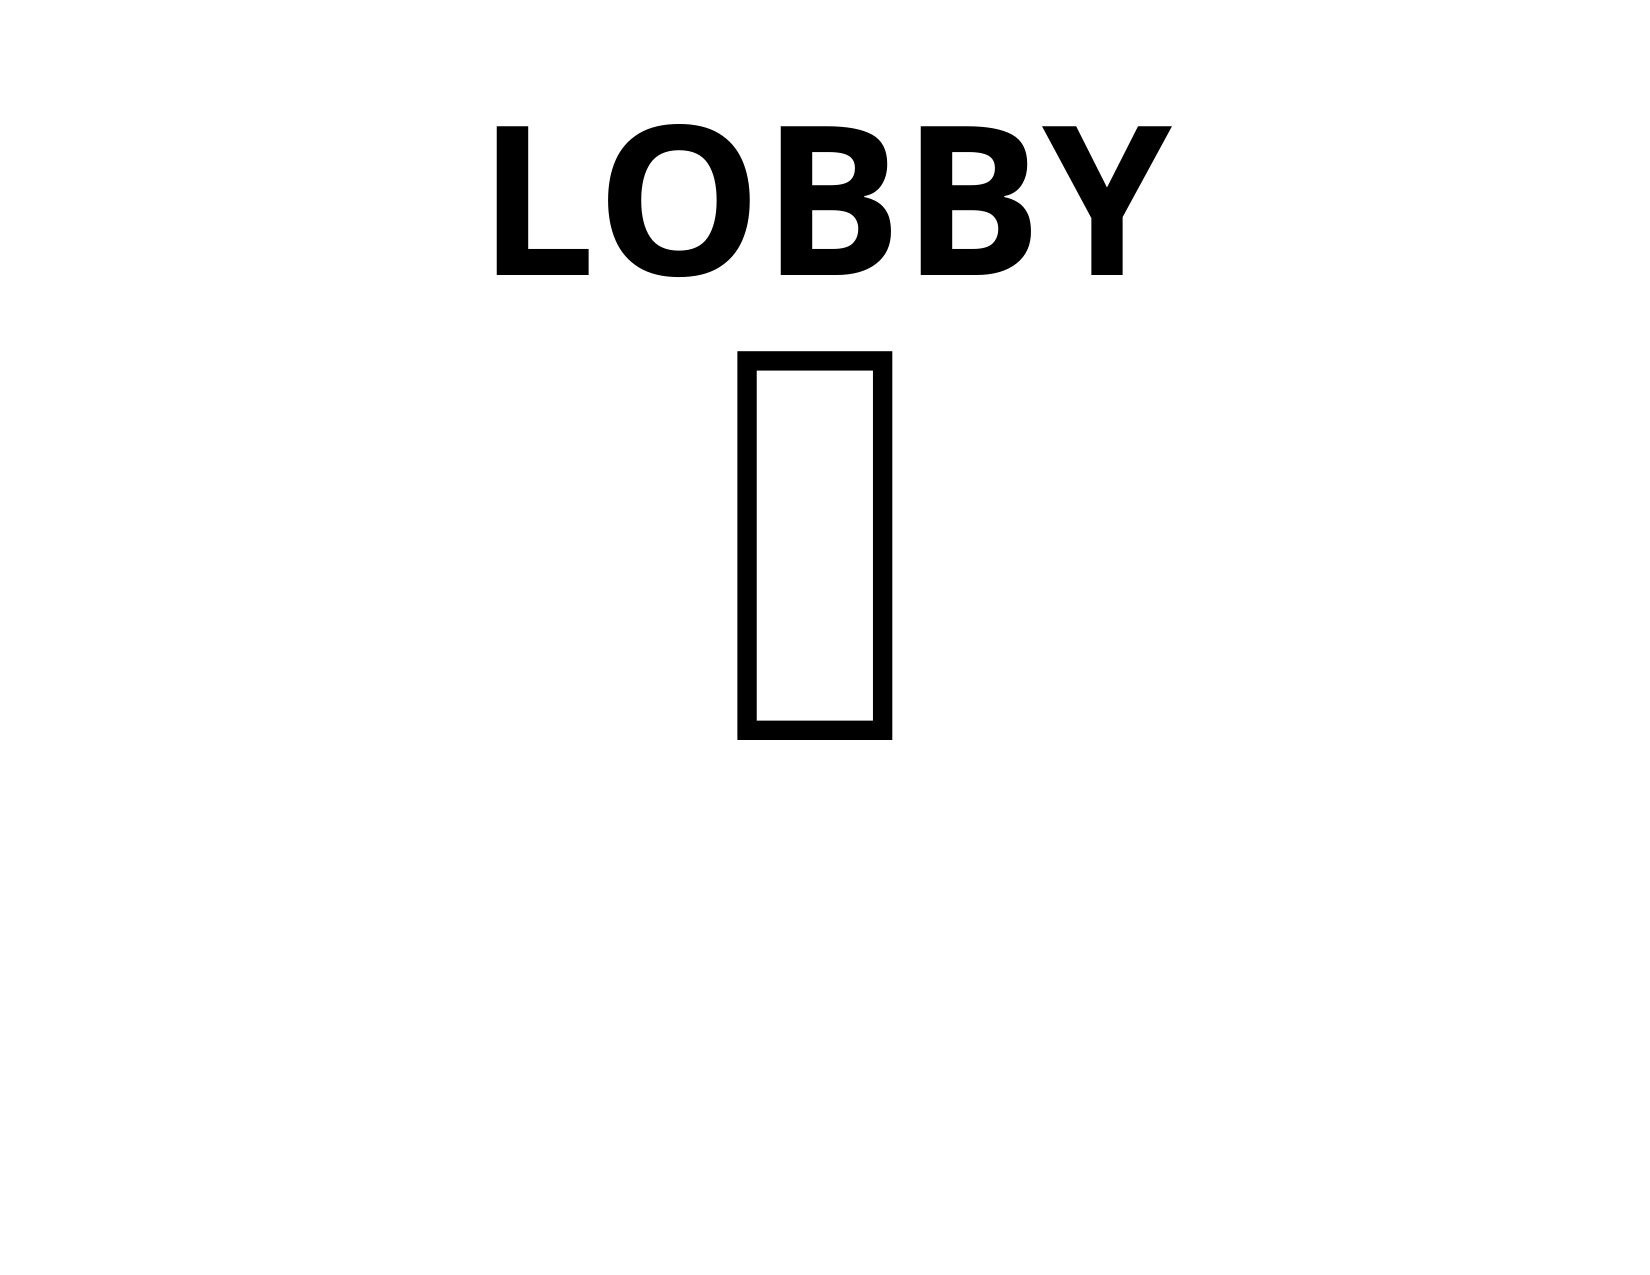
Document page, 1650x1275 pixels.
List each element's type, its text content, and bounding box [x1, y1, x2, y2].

text LOBBY  [90, 52, 1560, 867]
